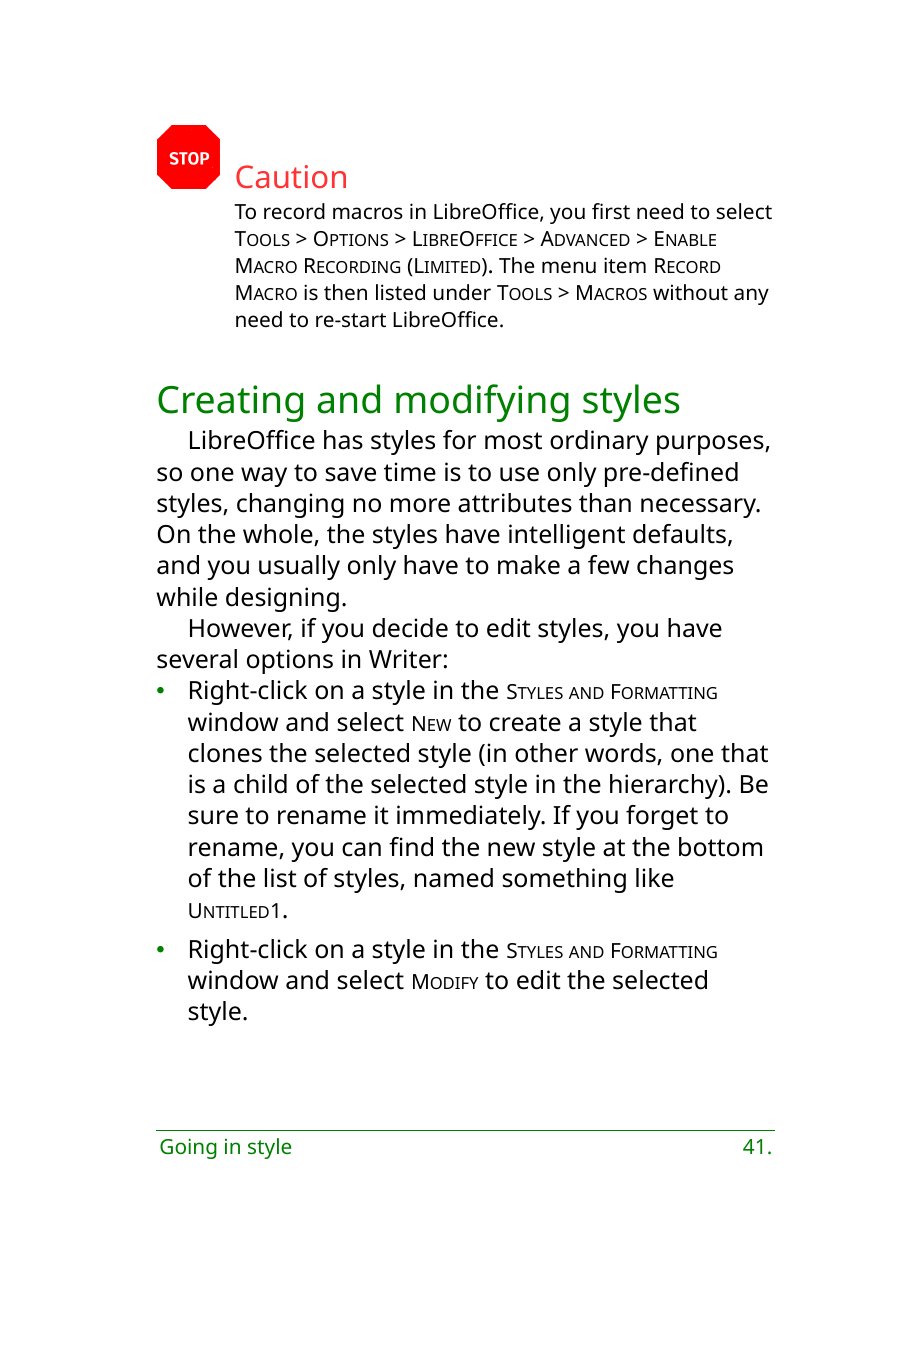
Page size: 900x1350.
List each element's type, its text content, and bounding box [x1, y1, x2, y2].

list Right-click on a style in the Styles and Formatting window and select Modify to edit the selected style. [156, 933, 775, 1027]
list Right-click on a style in the Styles and Formatting window and select New to create a style that clones the selected style (in other words, one that is a child of the selected style in the hierarchy). Be sure to rename it immediately. If you forget to rename, you can find the new style at the bottom of the list of styles, named something like Untitled1. [156, 675, 775, 925]
text To record macros in LibreOffice, you first need to select Tools > Options > LibreOffice > Advanced > Enable Macro Recording (Limited). The menu item Record Macro is then listed under Tools > Macros without any need to re-start LibreOffice. [234, 198, 775, 333]
picture [157, 125, 220, 189]
text However, if you decide to edit styles, you have several options in Writer: [156, 612, 775, 675]
list Caution [156, 125, 775, 198]
subtitle Creating and modifying styles [156, 374, 775, 425]
text LibreOffice has styles for most ordinary purposes, so one way to save time is to use only pre-defined styles, changing no more attributes than necessary. On the whole, the styles have intelligent defaults, and you usually only have to make a few changes while designing. [156, 425, 775, 612]
